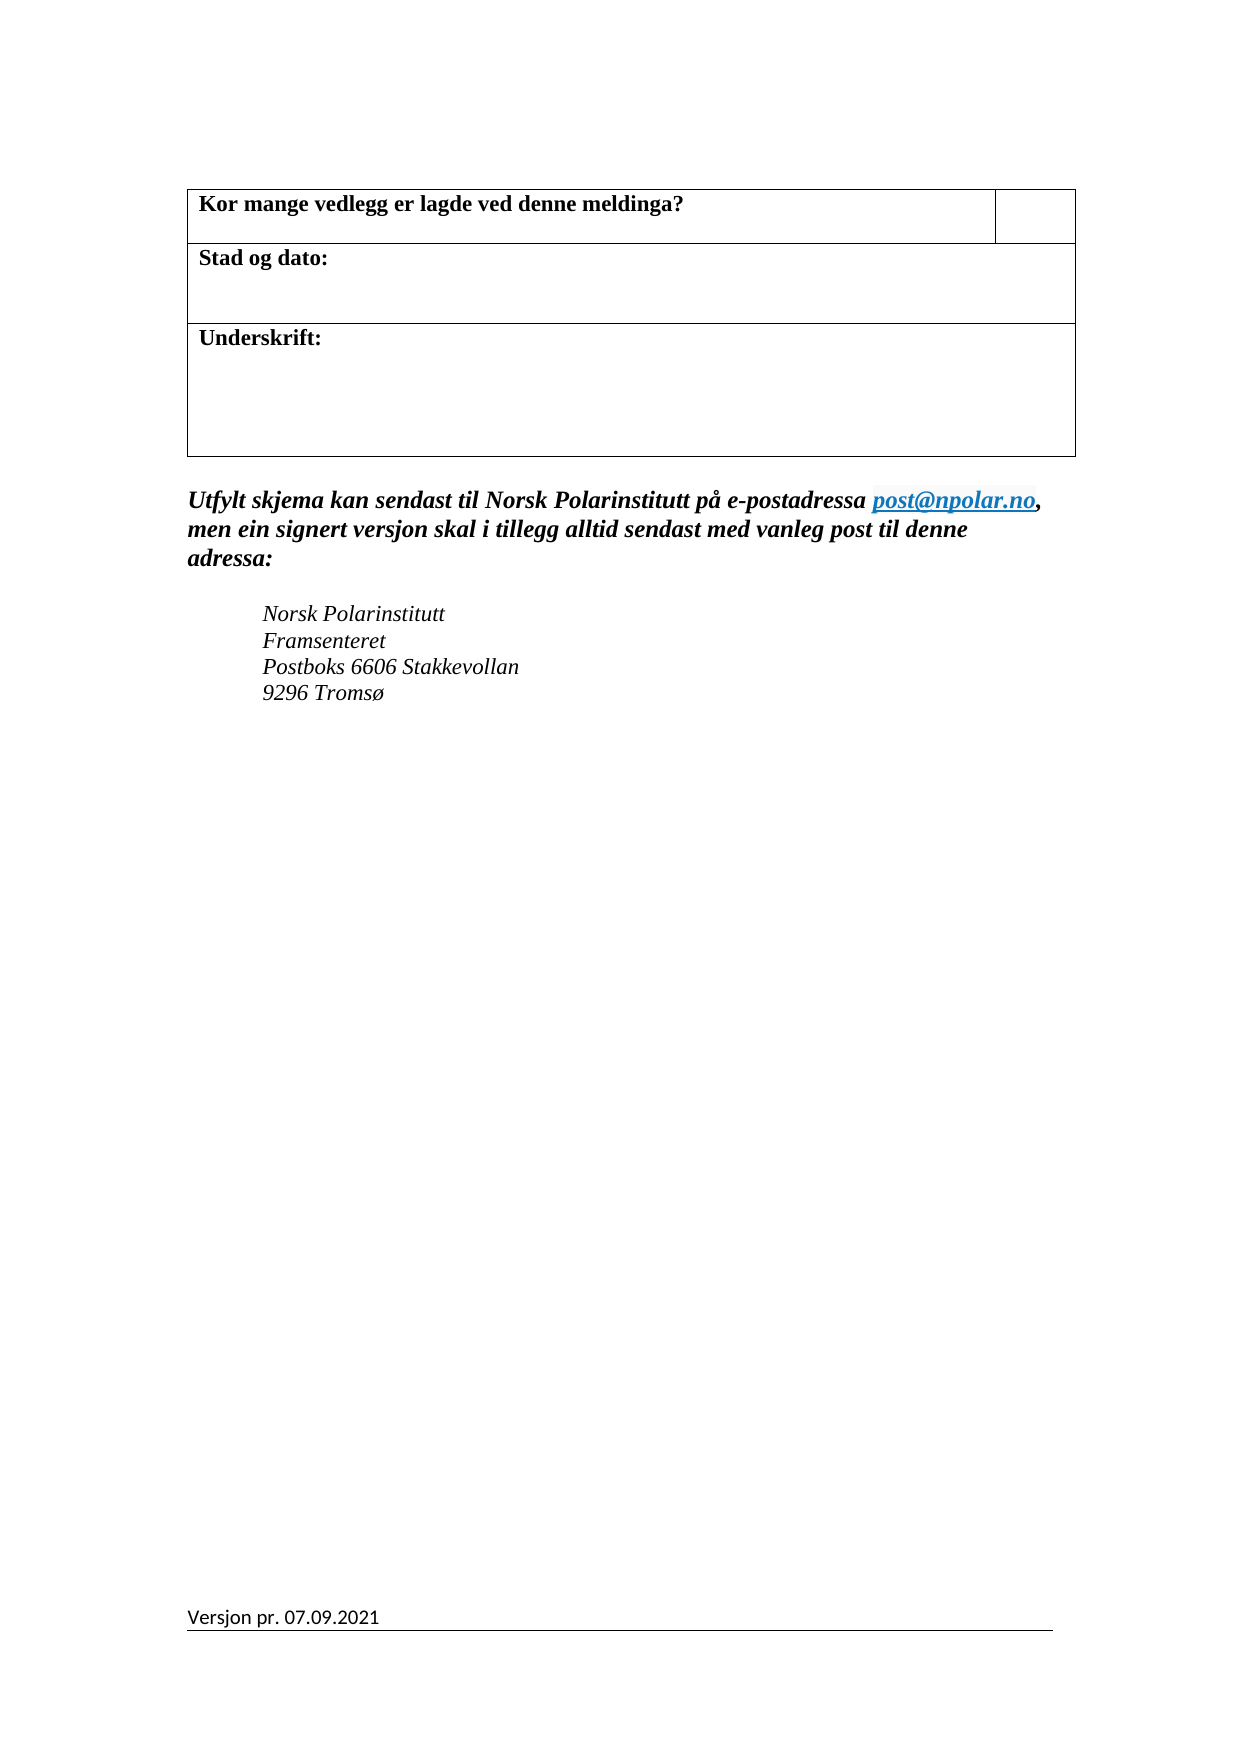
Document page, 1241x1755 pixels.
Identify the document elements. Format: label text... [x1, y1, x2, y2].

text 9296 Tromsø [262, 679, 1053, 706]
table_cell Underskrift: [188, 324, 1075, 456]
text Framsenteret [262, 627, 1053, 653]
text Utfylt skjema kan sendast til Norsk Polarinstitutt på e-postadressa post@npolar.no, men ein signert versjon skal i tillegg alltid sendast med vanleg post til denne adressa: [187, 485, 1053, 572]
table_cell Stad og dato: [188, 244, 1075, 323]
table_header [996, 190, 1075, 243]
text Norsk Polarinstitutt [262, 600, 1053, 627]
table_header Kor mange vedlegg er lagde ved denne meldinga? [188, 190, 995, 243]
text Postboks 6606 Stakkevollan [262, 653, 1053, 679]
